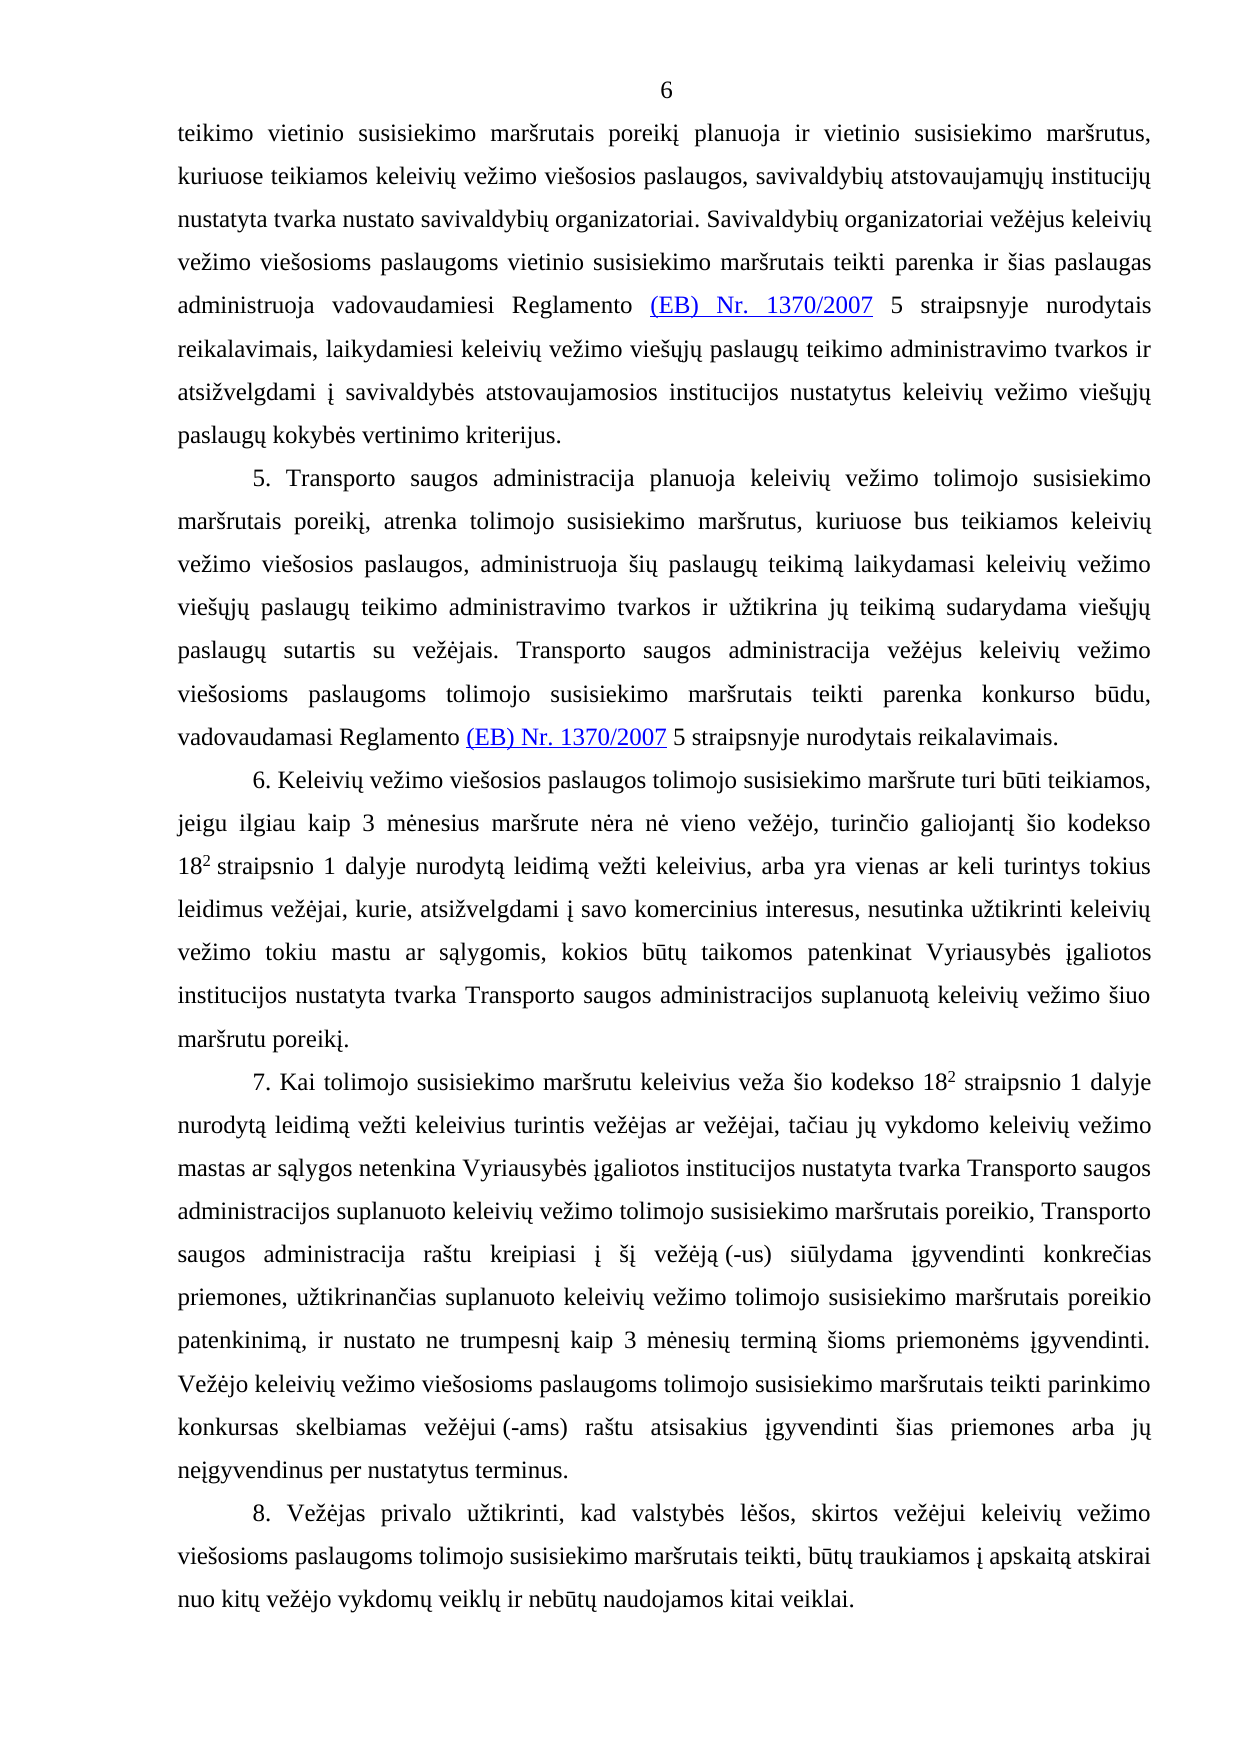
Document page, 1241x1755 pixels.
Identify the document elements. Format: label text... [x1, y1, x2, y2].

text 7. Kai tolimojo susisiekimo maršrutu keleivius veža šio kodekso 182 straipsnio 1 dalyje nurodytą leidimą vežti keleivius turintis vežėjas ar vežėjai, tačiau jų vykdomo keleivių vežimo mastas ar sąlygos netenkina Vyriausybės įgaliotos institucijos nustatyta tvarka Transporto saugos administracijos suplanuoto keleivių vežimo tolimojo susisiekimo maršrutais poreikio, Transporto saugos administracija raštu kreipiasi į šį vežėją (-us) siūlydama įgyvendinti konkrečias priemones, užtikrinančias suplanuoto keleivių vežimo tolimojo susisiekimo maršrutais poreikio patenkinimą, ir nustato ne trumpesnį kaip 3 mėnesių terminą šioms priemonėms įgyvendinti. Vežėjo keleivių vežimo viešosioms paslaugoms tolimojo susisiekimo maršrutais teikti parinkimo konkursas skelbiamas vežėjui (-ams) raštu atsisakius įgyvendinti šias priemones arba jų neįgyvendinus per nustatytus terminus. [177, 1067, 1152, 1484]
text 6. Keleivių vežimo viešosios paslaugos tolimojo susisiekimo maršrute turi būti teikiamos, jeigu ilgiau kaip 3 mėnesius maršrute nėra nė vieno vežėjo, turinčio galiojantį šio kodekso 182 straipsnio 1 dalyje nurodytą leidimą vežti keleivius, arba yra vienas ar keli turintys tokius leidimus vežėjai, kurie, atsižvelgdami į savo komercinius interesus, nesutinka užtikrinti keleivių vežimo tokiu mastu ar sąlygomis, kokios būtų taikomos patenkinat Vyriausybės įgaliotos institucijos nustatyta tvarka Transporto saugos administracijos suplanuotą keleivių vežimo šiuo maršrutu poreikį. [177, 765, 1152, 1052]
text teikimo vietinio susisiekimo maršrutais poreikį planuoja ir vietinio susisiekimo maršrutus, kuriuose teikiamos keleivių vežimo viešosios paslaugos, savivaldybių atstovaujamųjų institucijų nustatyta tvarka nustato savivaldybių organizatoriai. Savivaldybių organizatoriai vežėjus keleivių vežimo viešosioms paslaugoms vietinio susisiekimo maršrutais teikti parenka ir šias paslaugas administruoja vadovaudamiesi Reglamento (EB) Nr. 1370/2007 5 straipsnyje nurodytais reikalavimais, laikydamiesi keleivių vežimo viešųjų paslaugų teikimo administravimo tvarkos ir atsižvelgdami į savivaldybės atstovaujamosios institucijos nustatytus keleivių vežimo viešųjų paslaugų kokybės vertinimo kriterijus. [177, 118, 1152, 449]
text 5. Transporto saugos administracija planuoja keleivių vežimo tolimojo susisiekimo maršrutais poreikį, atrenka tolimojo susisiekimo maršrutus, kuriuose bus teikiamos keleivių vežimo viešosios paslaugos, administruoja šių paslaugų teikimą laikydamasi keleivių vežimo viešųjų paslaugų teikimo administravimo tvarkos ir užtikrina jų teikimą sudarydama viešųjų paslaugų sutartis su vežėjais. Transporto saugos administracija vežėjus keleivių vežimo viešosioms paslaugoms tolimojo susisiekimo maršrutais teikti parenka konkurso būdu, vadovaudamasi Reglamento (EB) Nr. 1370/2007 5 straipsnyje nurodytais reikalavimais. [177, 463, 1152, 751]
text 8. Vežėjas privalo užtikrinti, kad valstybės lėšos, skirtos vežėjui keleivių vežimo viešosioms paslaugoms tolimojo susisiekimo maršrutais teikti, būtų traukiamos į apskaitą atskirai nuo kitų vežėjo vykdomų veiklų ir nebūtų naudojamos kitai veiklai. [177, 1498, 1152, 1613]
